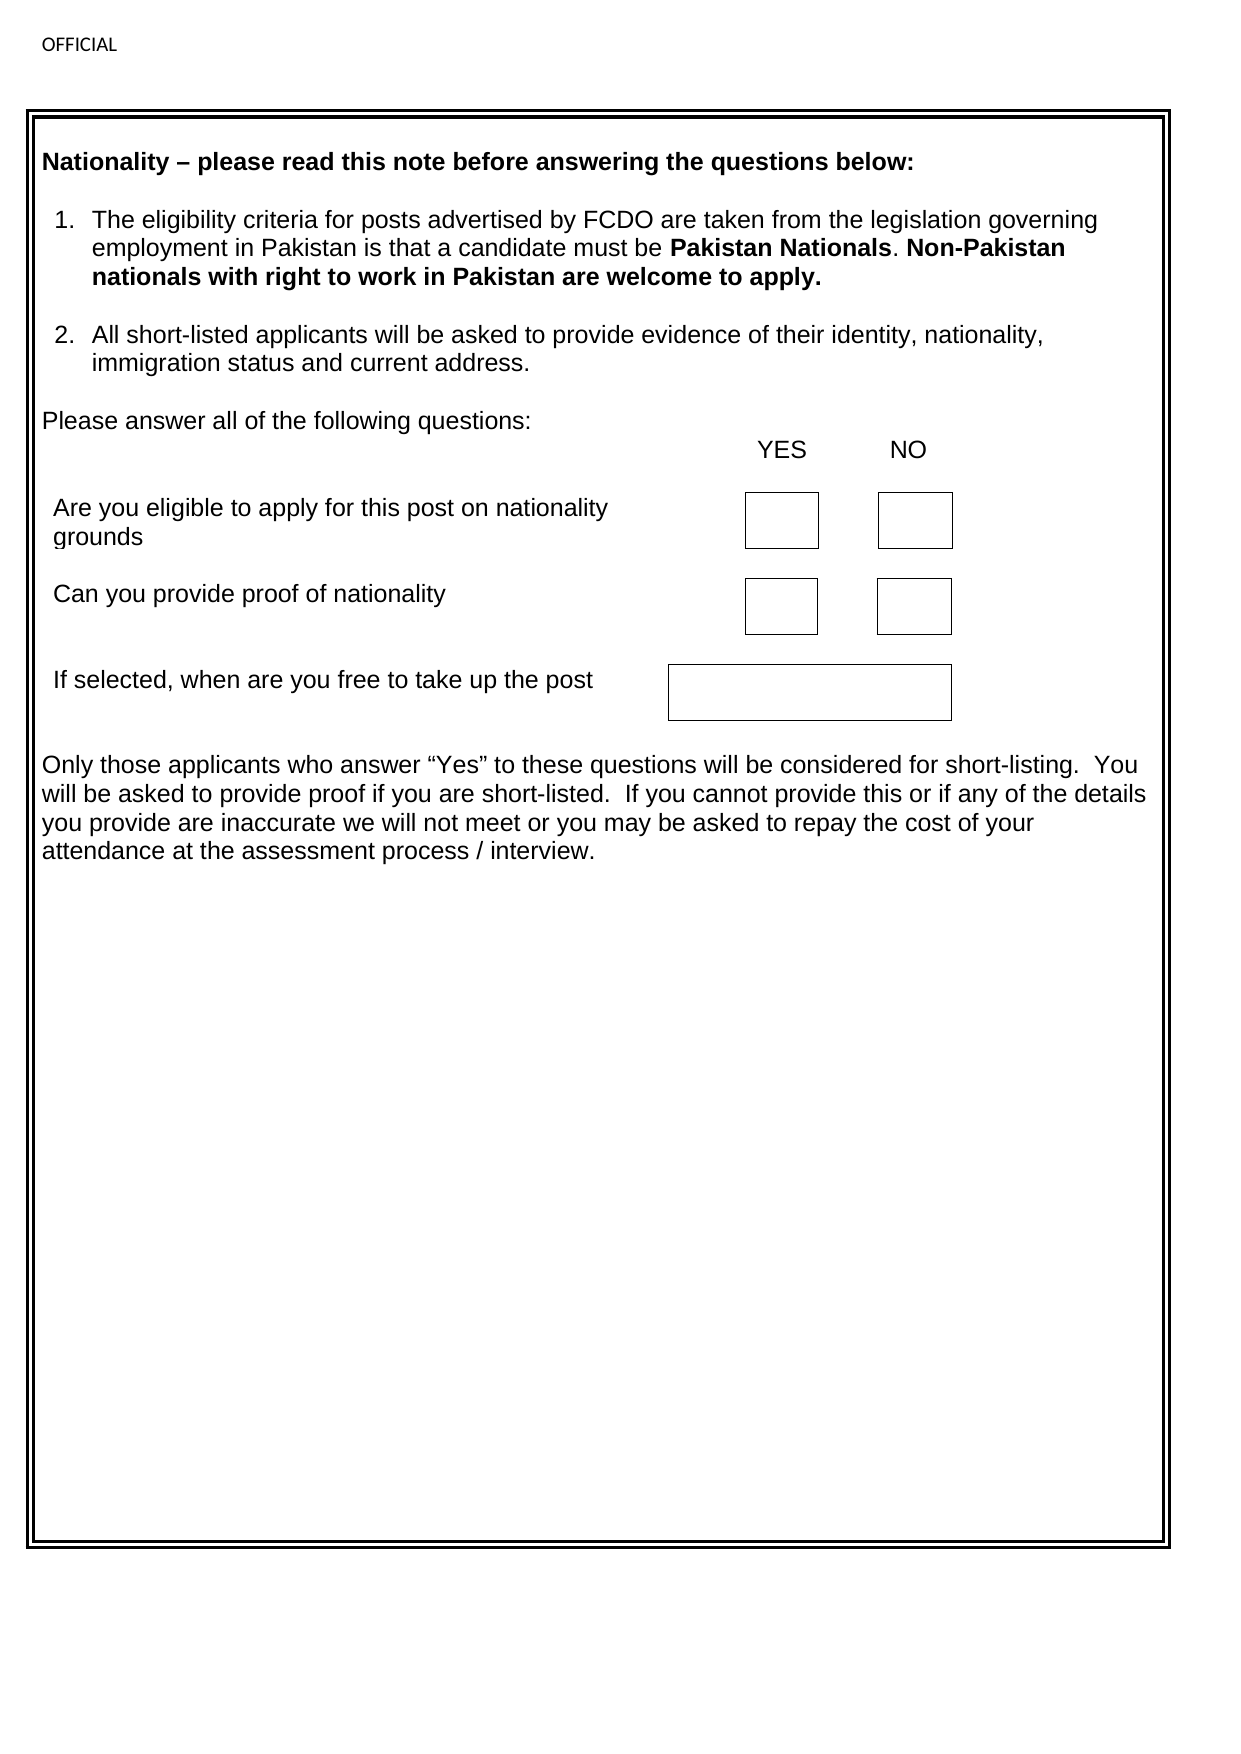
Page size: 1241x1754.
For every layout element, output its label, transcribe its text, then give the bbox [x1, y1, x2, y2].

table_cell Nationality – please read this note before answering the questions below: The eligibility criteria for posts advertised by FCDO are taken from the legislation governing employment in Pakistan is that a candidate must be Pakistan Nationals. Non-Pakistan nationals with right to work in Pakistan are welcome to apply. All short-listed applicants will be asked to provide evidence of their identity, nationality, immigration status and current address. Please answer all of the following questions: Only those applicants who answer “Yes” to these questions will be considered for short-listing. You will be asked to provide proof if you are short-listed. If you cannot provide this or if any of the details you provide are inaccurate we will not meet or you may be asked to repay the cost of your attendance at the assessment process / interview. [30, 112, 1166, 1540]
table_header [669, 665, 951, 720]
table_cell [819, 492, 878, 548]
table_header If selected, when are you free to take up the post [42, 664, 668, 720]
table_header [691, 435, 746, 492]
table_header [878, 579, 951, 634]
table_header [818, 435, 878, 492]
table_header [818, 578, 877, 634]
table_header [691, 578, 745, 634]
table_header [746, 579, 817, 634]
table_header YES [746, 435, 818, 492]
table_cell [879, 493, 952, 548]
table_cell [746, 493, 818, 548]
table_cell Are you eligible to apply for this post on nationality grounds [42, 492, 691, 548]
table_header NO [878, 435, 952, 492]
table_header [42, 435, 691, 492]
table_header Can you provide proof of nationality [42, 578, 691, 634]
table_cell [691, 492, 745, 548]
